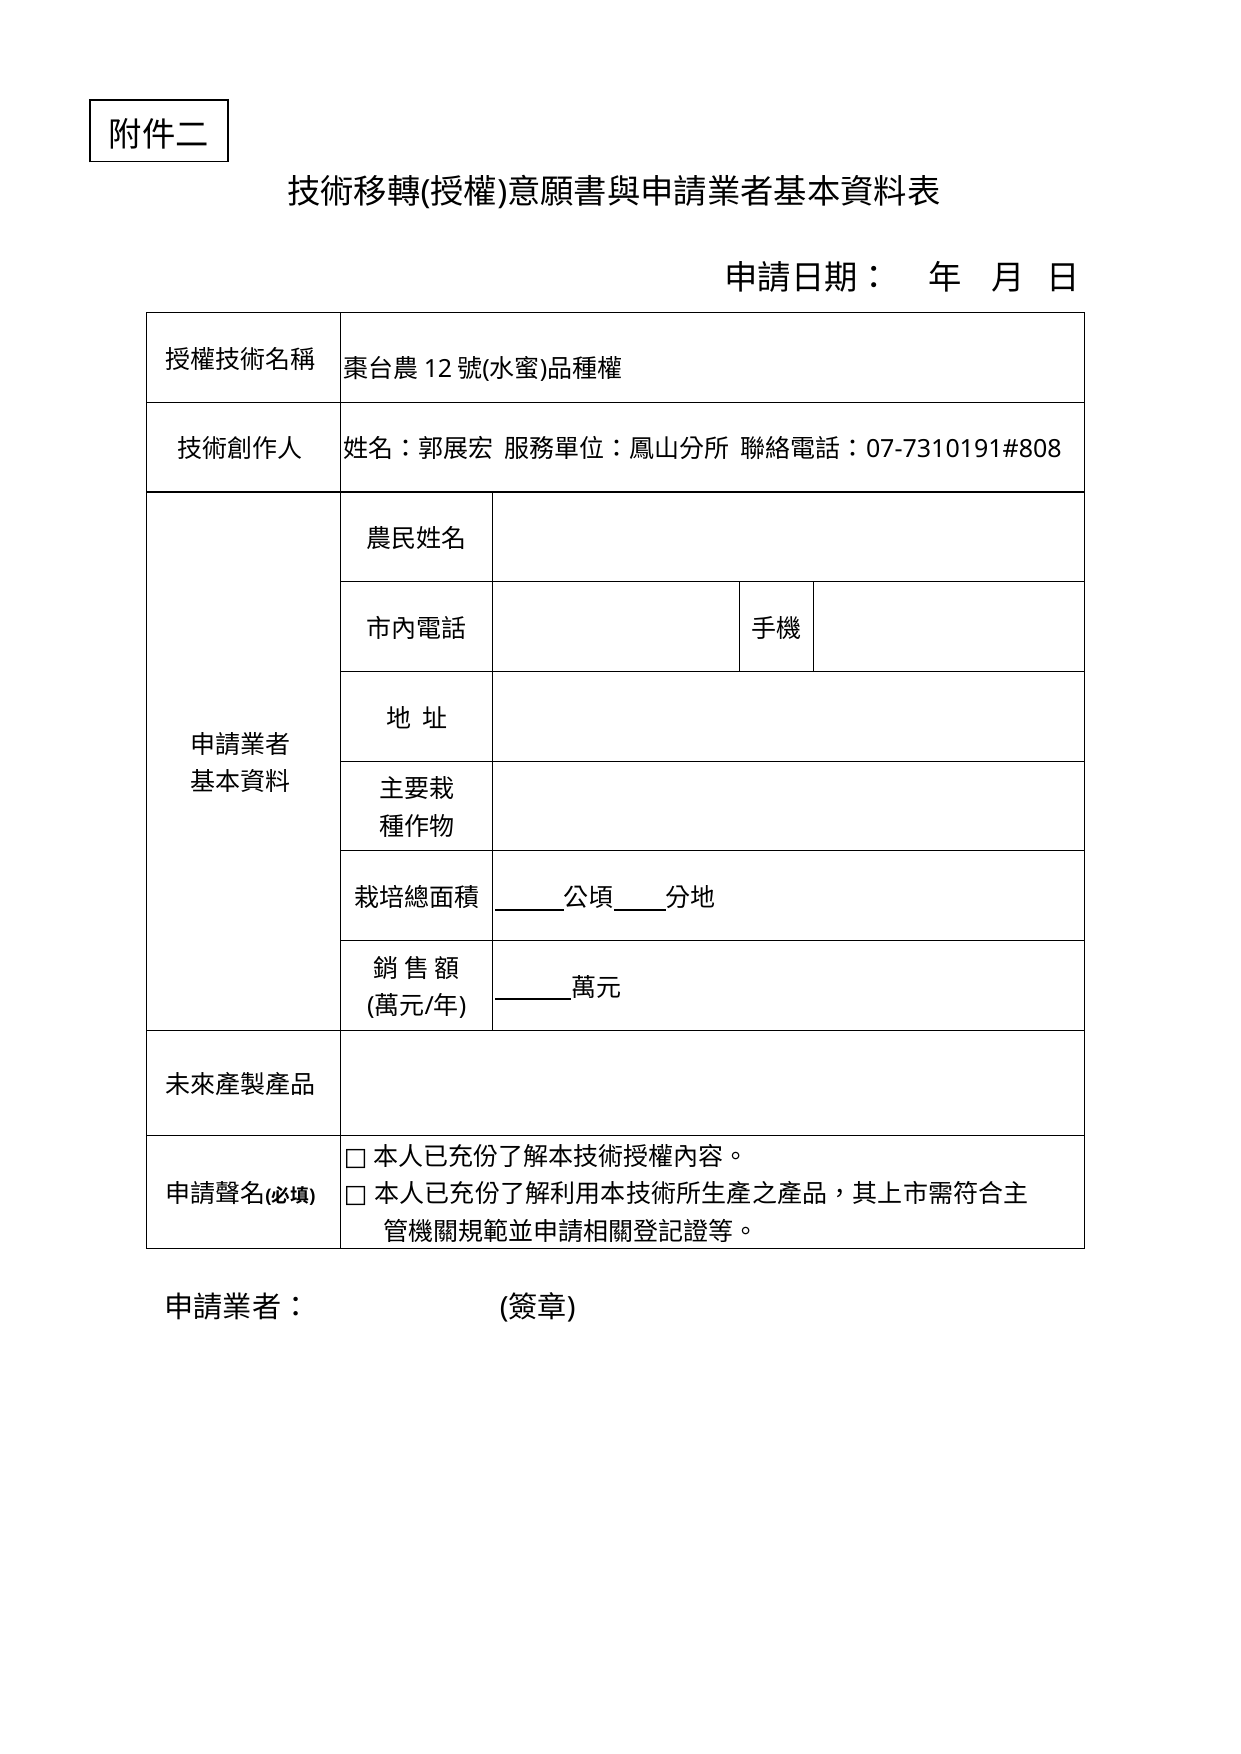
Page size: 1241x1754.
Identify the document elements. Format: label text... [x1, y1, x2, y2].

table_cell 申請聲名(必填) [147, 1136, 340, 1248]
text 附件二 [106, 108, 212, 153]
text 申請業者： (簽章) [135, 1268, 1095, 1343]
table_cell 申請業者 基本資料 [147, 493, 340, 1029]
table_cell [493, 582, 739, 671]
table_cell [341, 1031, 1084, 1134]
table_cell 技術創作人 [147, 403, 340, 491]
table_cell 銷 售 額 (萬元/年) [341, 941, 492, 1029]
table_header 授權技術名稱 [147, 313, 340, 402]
table_cell 地 址 [341, 672, 492, 761]
table_cell 公頃 分地 [493, 851, 1084, 940]
table_cell [493, 672, 1084, 761]
table_cell □ 本人已充份了解本技術授權內容。 □ 本人已充份了解利用本技術所生產之產品，其上市需符合主管機關規範並申請相關登記證等。 [341, 1136, 1084, 1248]
text [91, 101, 227, 161]
table_cell [493, 762, 1084, 850]
text 技術移轉(授權)意願書與申請業者基本資料表 [150, 164, 1077, 213]
table_cell [814, 582, 1084, 671]
table_cell 栽培總面積 [341, 851, 492, 940]
table_cell 萬元 [493, 941, 1084, 1029]
table_cell 農民姓名 [341, 493, 492, 581]
table_cell 市內電話 [341, 582, 492, 671]
table_cell [493, 493, 1084, 581]
table_header 棗台農12號(水蜜)品種權 [341, 313, 1084, 402]
table_cell 主要栽 種作物 [341, 762, 492, 850]
table_cell 姓名：郭展宏 服務單位：鳳山分所 聯絡電話：07-7310191#808 [341, 403, 1084, 491]
text 申請日期： 年 月 日 [150, 237, 1080, 312]
table_cell 未來產製產品 [147, 1031, 340, 1134]
table_cell 手機 [740, 582, 813, 671]
